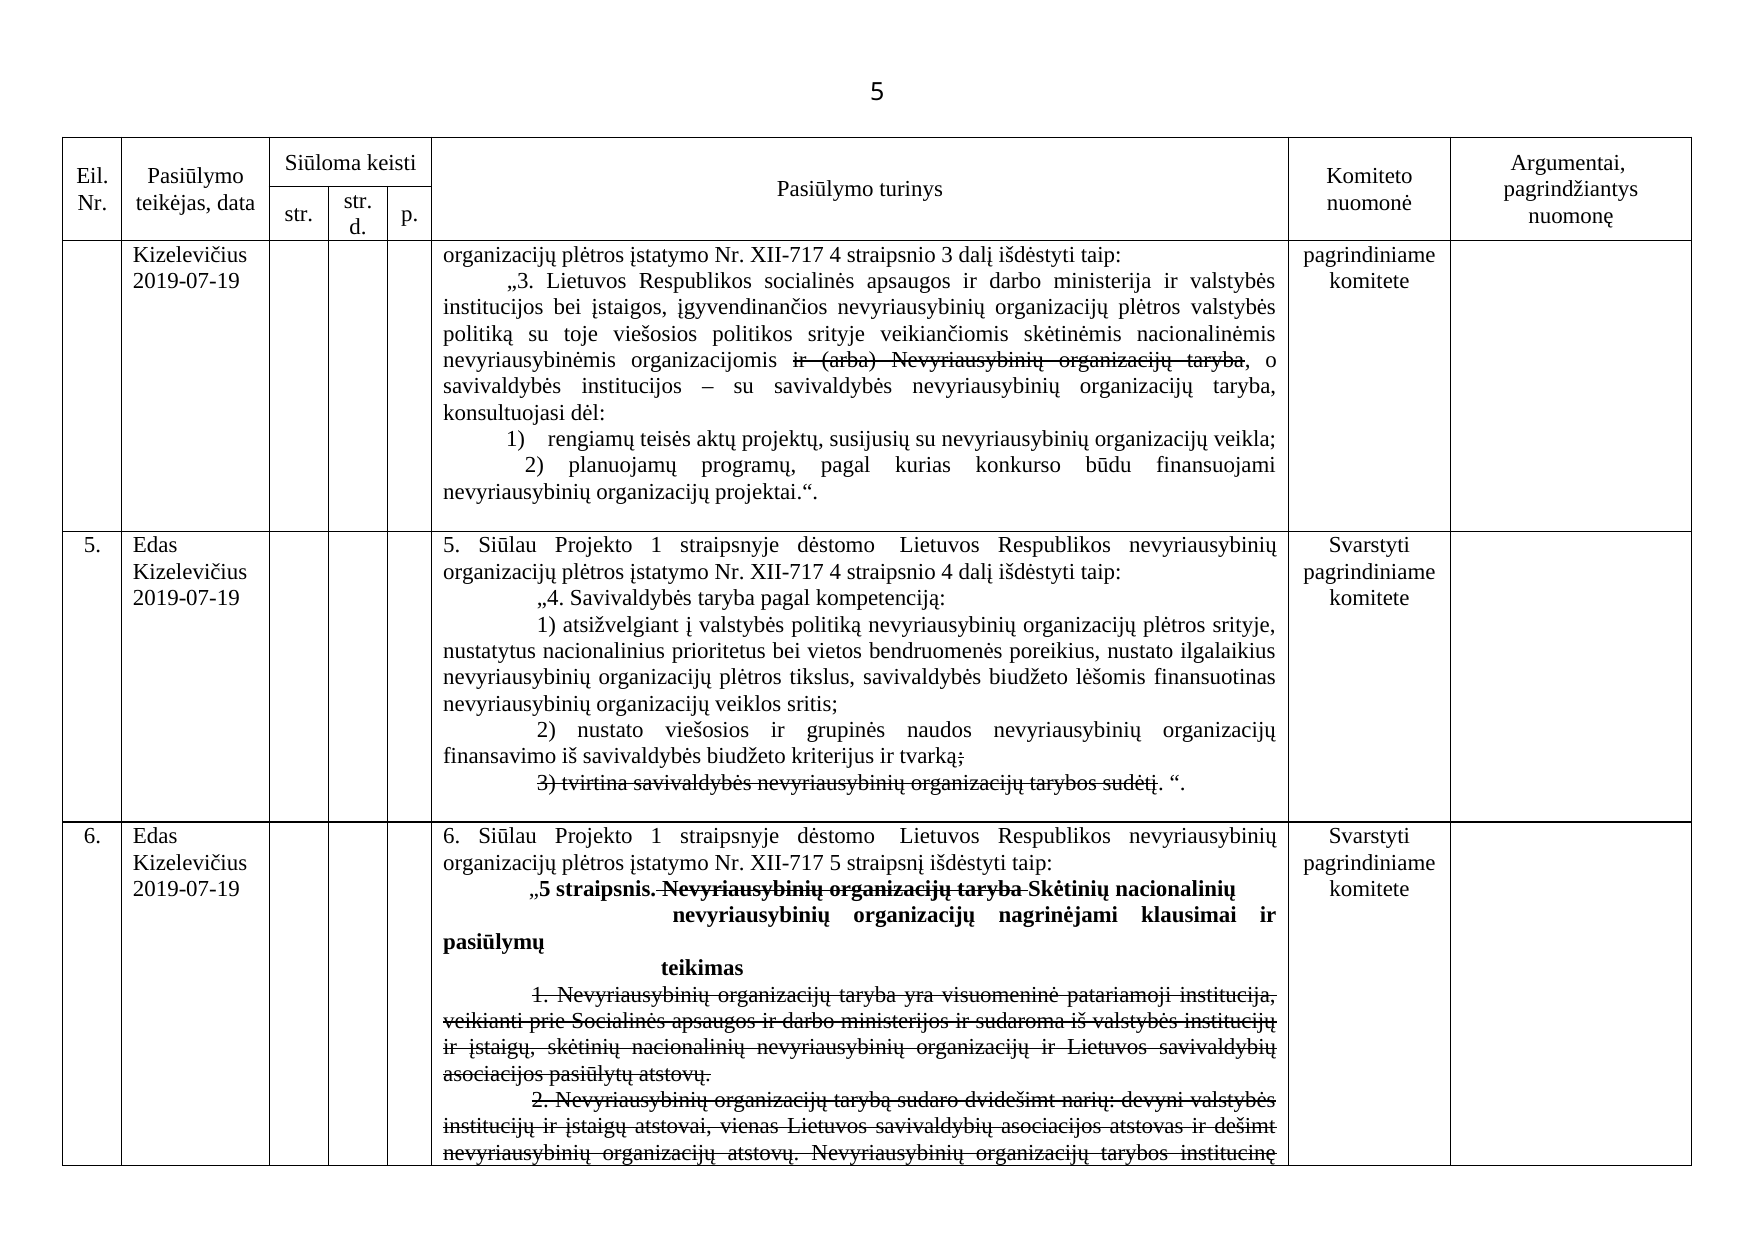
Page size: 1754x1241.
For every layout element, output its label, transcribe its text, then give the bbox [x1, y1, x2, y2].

table_header Pasiūlymo teikėjas, data [122, 138, 269, 239]
table_cell 6. [63, 823, 121, 1165]
table_cell [1451, 532, 1691, 821]
table_header Argumentai, pagrindžiantys nuomonę [1451, 138, 1691, 239]
table_cell [388, 823, 431, 1165]
table_cell [329, 532, 387, 821]
table_cell 5. [63, 532, 121, 821]
table_header Pasiūlymo turinys [432, 138, 1288, 239]
table_cell str. d. [329, 187, 387, 239]
table_cell 5. Siūlau Projekto 1 straipsnyje dėstomo Lietuvos Respublikos nevyriausybinių organizacijų plėtros įstatymo Nr. XII-717 4 straipsnio 4 dalį išdėstyti taip: „4. Savivaldybės taryba pagal kompetenciją: 1) atsižvelgiant į valstybės politiką nevyriausybinių organizacijų plėtros srityje, nustatytus nacionalinius prioritetus bei vietos bendruomenės poreikius, nustato ilgalaikius nevyriausybinių organizacijų plėtros tikslus, savivaldybės biudžeto lėšomis finansuotinas nevyriausybinių organizacijų veiklos sritis; 2) nustato viešosios ir grupinės naudos nevyriausybinių organizacijų finansavimo iš savivaldybės biudžeto kriterijus ir tvarką; 3) tvirtina savivaldybės nevyriausybinių organizacijų tarybos sudėtį. “. [432, 532, 1288, 821]
table_cell Svarstyti pagrindiniame komitete [1289, 532, 1450, 821]
table_cell Edas Kizelevičius 2019-07-19 [122, 532, 269, 821]
table_cell [270, 823, 328, 1165]
table_cell str. [270, 187, 328, 239]
table_cell [329, 241, 387, 531]
table_cell Edas Kizelevičius 2019-07-19 [122, 823, 269, 1165]
table_header Siūloma keisti [270, 138, 431, 186]
table_cell Kizelevičius 2019-07-19 [122, 241, 269, 531]
table_cell 6. Siūlau Projekto 1 straipsnyje dėstomo Lietuvos Respublikos nevyriausybinių organizacijų plėtros įstatymo Nr. XII-717 5 straipsnį išdėstyti taip: „5 straipsnis. Nevyriausybinių organizacijų taryba Skėtinių nacionalinių nevyriausybinių organizacijų nagrinėjami klausimai ir pasiūlymų teikimas 1. Nevyriausybinių organizacijų taryba yra visuomeninė patariamoji institucija, veikianti prie Socialinės apsaugos ir darbo ministerijos ir sudaroma iš valstybės institucijų ir įstaigų, skėtinių nacionalinių nevyriausybinių organizacijų ir Lietuvos savivaldybių asociacijos pasiūlytų atstovų. 2. Nevyriausybinių organizacijų tarybą sudaro dvidešimt narių: devyni valstybės institucijų ir įstaigų atstovai, vienas Lietuvos savivaldybių asociacijos atstovas ir dešimt nevyriausybinių organizacijų atstovų. Nevyriausybinių organizacijų tarybos institucinę [432, 823, 1288, 1165]
table_cell [63, 241, 121, 531]
table_header Eil. Nr. [63, 138, 121, 239]
table_cell [1451, 241, 1691, 531]
table_cell [1451, 823, 1691, 1165]
table_cell [388, 241, 431, 531]
table_cell [270, 532, 328, 821]
table_cell [388, 532, 431, 821]
table_cell Svarstyti pagrindiniame komitete [1289, 823, 1450, 1165]
table_header Komiteto nuomonė [1289, 138, 1450, 239]
table_cell organizacijų plėtros įstatymo Nr. XII-717 4 straipsnio 3 dalį išdėstyti taip: „3. Lietuvos Respublikos socialinės apsaugos ir darbo ministerija ir valstybės institucijos bei įstaigos, įgyvendinančios nevyriausybinių organizacijų plėtros valstybės politiką su toje viešosios politikos srityje veikiančiomis skėtinėmis nacionalinėmis nevyriausybinėmis organizacijomis ir (arba) Nevyriausybinių organizacijų taryba, o savivaldybės institucijos – su savivaldybės nevyriausybinių organizacijų taryba, konsultuojasi dėl: 1) rengiamų teisės aktų projektų, susijusių su nevyriausybinių organizacijų veikla; 2) planuojamų programų, pagal kurias konkurso būdu finansuojami nevyriausybinių organizacijų projektai.“. [432, 241, 1288, 531]
table_cell [270, 241, 328, 531]
table_cell p. [388, 187, 431, 239]
table_cell pagrindiniame komitete [1289, 241, 1450, 531]
table_cell [329, 823, 387, 1165]
